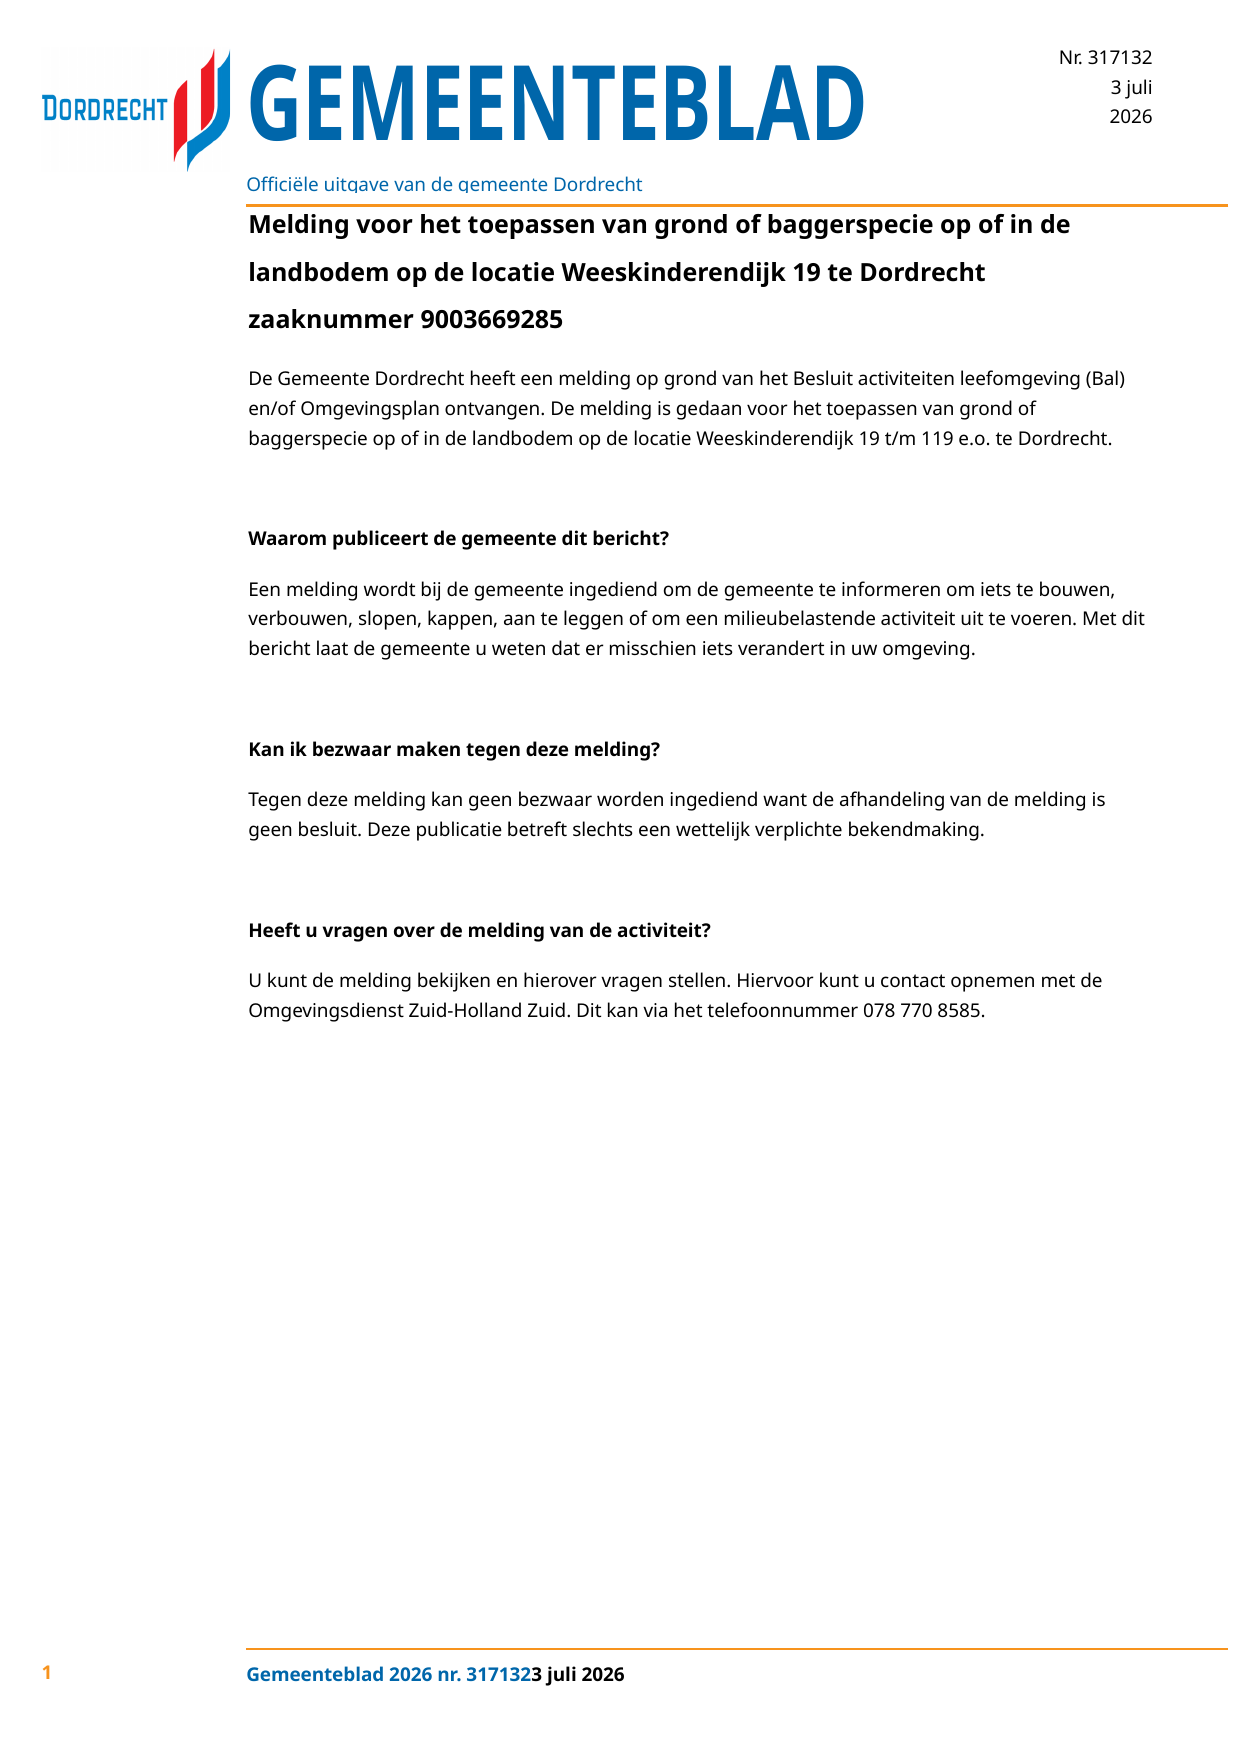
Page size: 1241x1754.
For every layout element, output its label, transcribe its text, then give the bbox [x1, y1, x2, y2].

text Heeft u vragen over de melding van de activiteit? [248, 917, 1152, 942]
text Kan ik bezwaar maken tegen deze melding? [248, 736, 1152, 762]
text Melding voor het toepassen van grond of baggerspecie op of in de landbodem op de locatie Weeskinderendijk 19 te Dordrecht zaaknummer 9003669285 [248, 207, 1152, 336]
picture [41, 47, 231, 172]
text Tegen deze melding kan geen bezwaar worden ingediend want de afhandeling van de melding is geen besluit. Deze publicatie betreft slechts een wettelijk verplichte bekendmaking. [248, 786, 1152, 842]
text Waarom publiceert de gemeente dit bericht? [248, 526, 1152, 551]
text U kunt de melding bekijken en hierover vragen stellen. Hiervoor kunt u contact opnemen met de Omgevingsdienst Zuid-Holland Zuid. Dit kan via het telefoonnummer 078 770 8585. [248, 967, 1152, 1022]
text Een melding wordt bij de gemeente ingediend om de gemeente te informeren om iets te bouwen, verbouwen, slopen, kappen, aan te leggen of om een milieubelastende activiteit uit te voeren. Met dit bericht laat de gemeente u weten dat er misschien iets verandert in uw omgeving. [248, 576, 1152, 661]
text De Gemeente Dordrecht heeft een melding op grond van het Besluit activiteiten leefomgeving (Bal) en/of Omgevingsplan ontvangen. De melding is gedaan voor het toepassen van grond of baggerspecie op of in de landbodem op de locatie Weeskinderendijk 19 t/m 119 e.o. te Dordrecht. [248, 366, 1152, 450]
